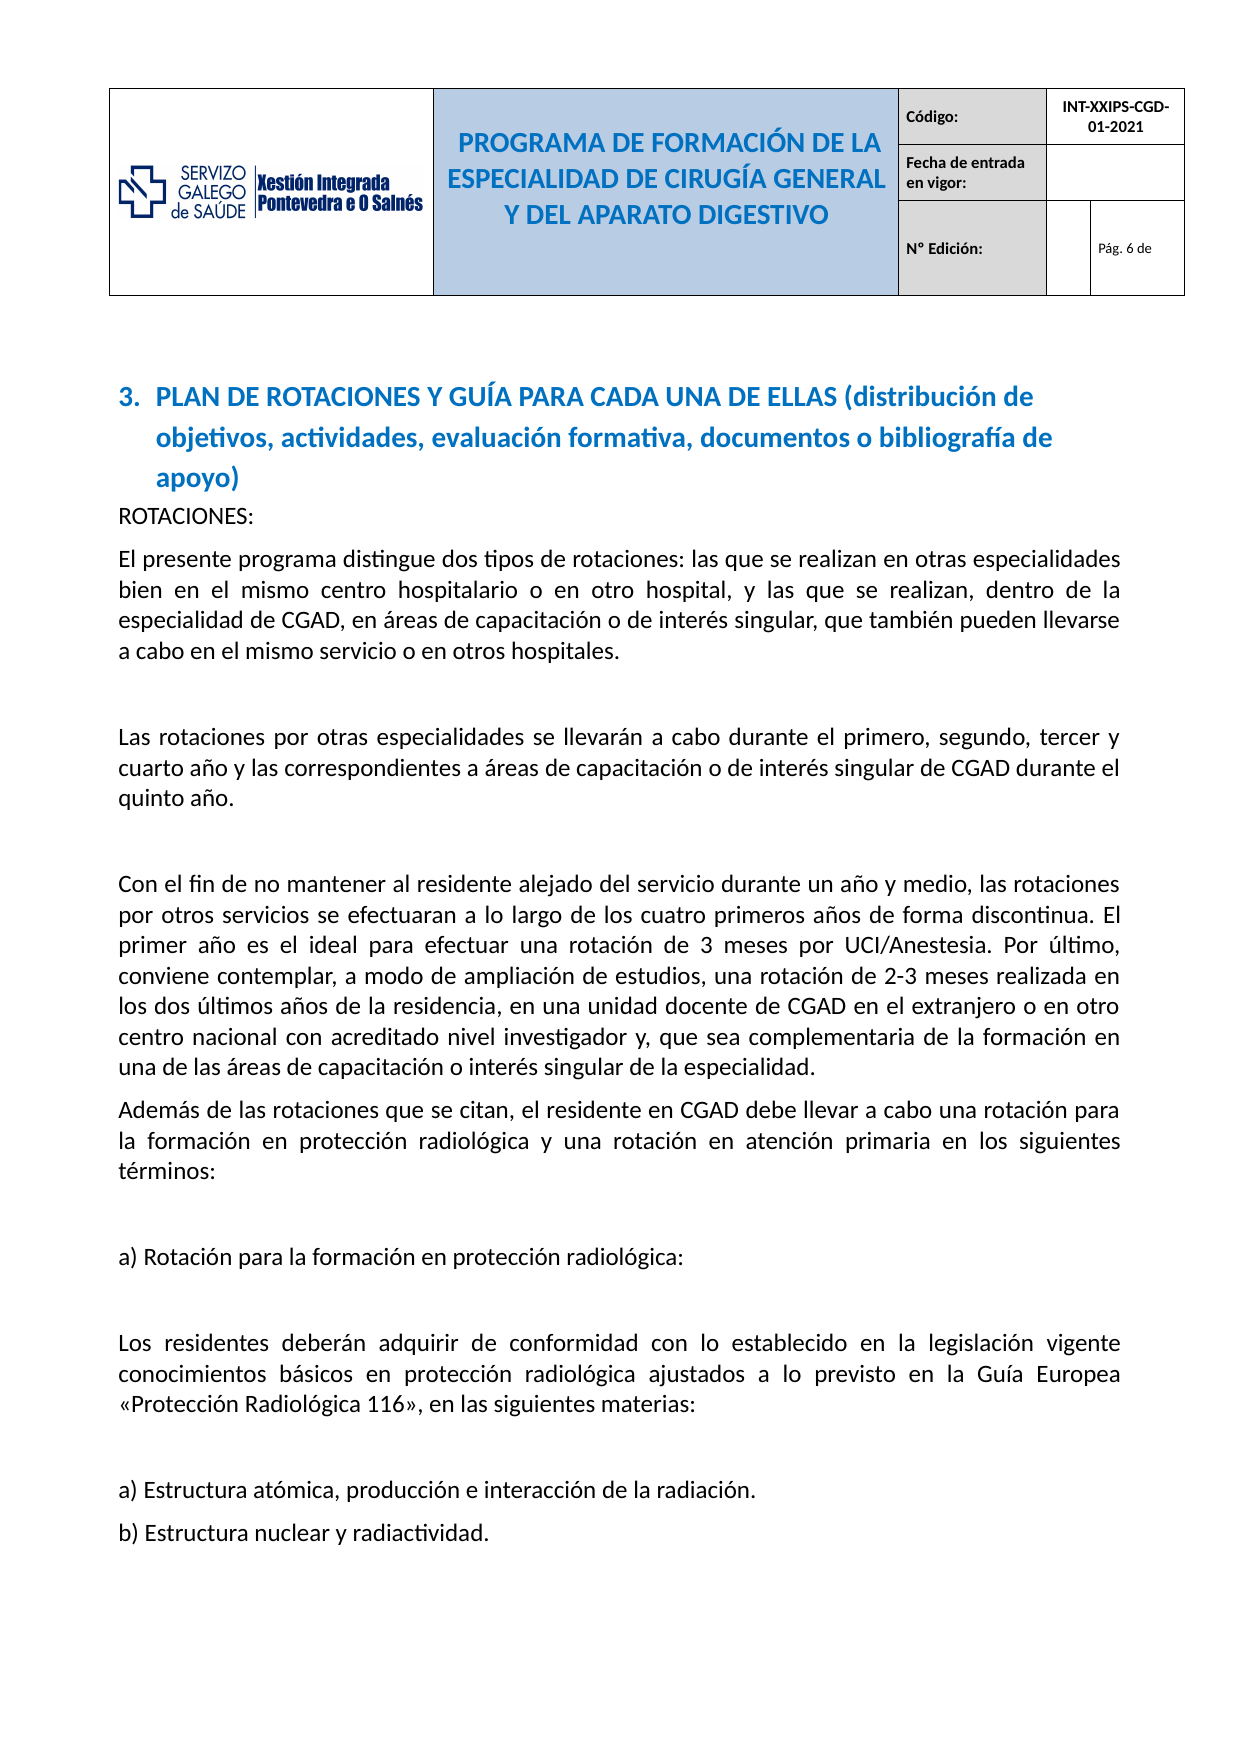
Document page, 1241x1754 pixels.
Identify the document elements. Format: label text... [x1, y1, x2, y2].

list PLAN DE ROTACIONES Y GUÍA PARA CADA UNA DE ELLAS (distribución de objetivos, actividades, evaluación formativa, documentos o bibliografía de apoyo) [118, 378, 1122, 495]
text b) Estructura nuclear y radiactividad. [118, 1518, 1122, 1548]
text El presente programa distingue dos tipos de rotaciones: las que se realizan en otras especialidades bien en el mismo centro hospitalario o en otro hospital, y las que se realizan, dentro de la especialidad de CGAD, en áreas de capacitación o de interés singular, que también pueden llevarse a cabo en el mismo servicio o en otros hospitales. [118, 543, 1122, 666]
text Además de las rotaciones que se citan, el residente en CGAD debe llevar a cabo una rotación para la formación en protección radiológica y una rotación en atención primaria en los siguientes términos: [118, 1094, 1122, 1186]
text ROTACIONES: [118, 501, 1122, 531]
text Con el fin de no mantener al residente alejado del servicio durante un año y medio, las rotaciones por otros servicios se efectuaran a lo largo de los cuatro primeros años de forma discontinua. El primer año es el ideal para efectuar una rotación de 3 meses por UCI/Anestesia. Por último, conviene contemplar, a modo de ampliación de estudios, una rotación de 2-3 meses realizada en los dos últimos años de la residencia, en una unidad docente de CGAD en el extranjero o en otro centro nacional con acreditado nivel investigador y, que sea complementaria de la formación en una de las áreas de capacitación o interés singular de la especialidad. [118, 868, 1122, 1082]
text a) Rotación para la formación en protección radiológica: [118, 1241, 1122, 1272]
picture [118, 165, 425, 219]
text a) Estructura atómica, producción e interacción de la radiación. [118, 1474, 1122, 1505]
text Los residentes deberán adquirir de conformidad con lo establecido en la legislación vigente conocimientos básicos en protección radiológica ajustados a lo previsto en la Guía Europea «Protección Radiológica 116», en las siguientes materias: [118, 1327, 1122, 1419]
text Las rotaciones por otras especialidades se llevarán a cabo durante el primero, segundo, tercer y cuarto año y las correspondientes a áreas de capacitación o de interés singular de CGAD durante el quinto año. [118, 721, 1122, 813]
